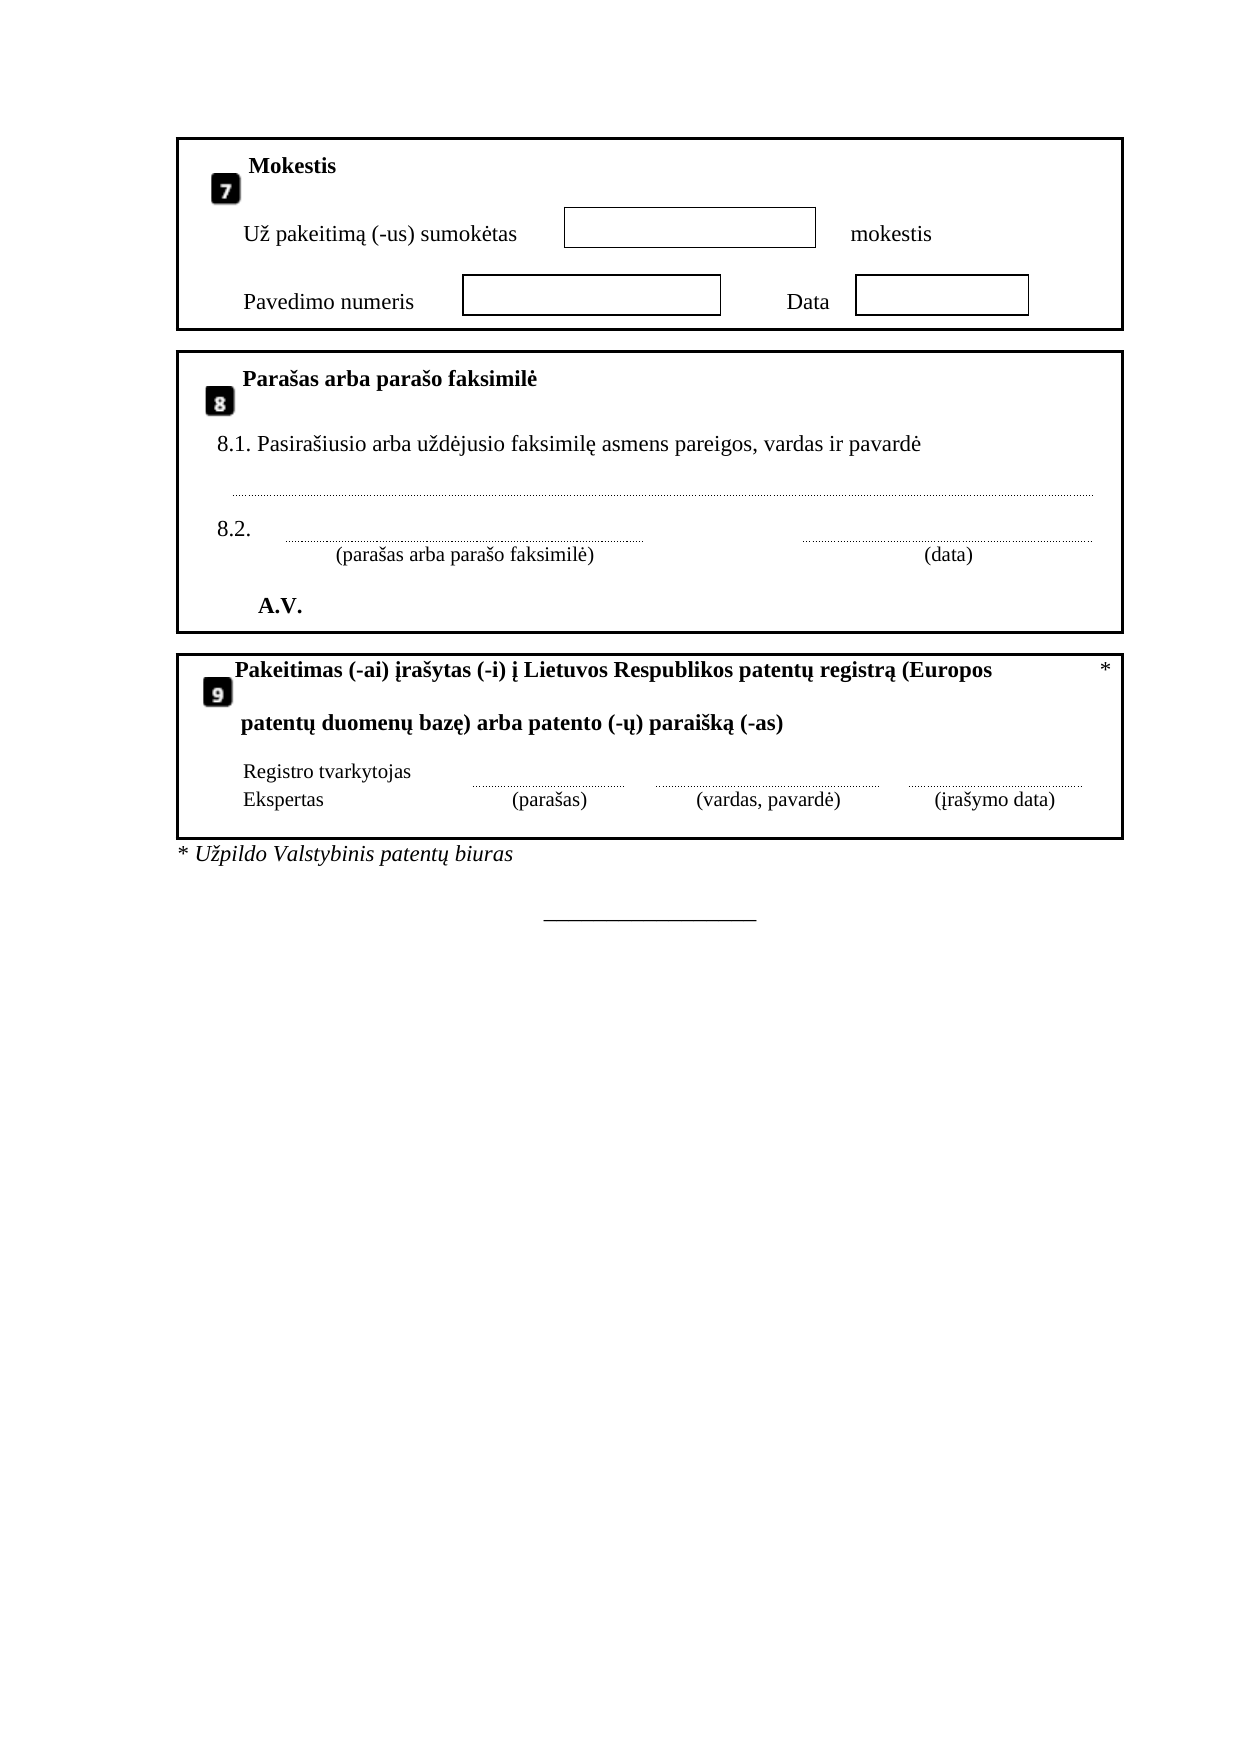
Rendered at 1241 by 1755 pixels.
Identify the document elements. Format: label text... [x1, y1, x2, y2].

table_cell Data [775, 274, 855, 314]
table_cell [179, 786, 232, 813]
table_cell [179, 569, 247, 619]
table_cell [626, 735, 656, 786]
table_cell Registro tvarkytojas [232, 735, 473, 786]
table_cell [179, 274, 232, 314]
table_cell [464, 276, 720, 314]
table_cell [1094, 418, 1121, 456]
table_cell [721, 274, 775, 314]
table_cell (vardas, pavardė) [656, 786, 880, 813]
table_cell mokestis [816, 207, 1121, 246]
table_cell A.V. [247, 569, 314, 619]
table_cell [179, 456, 233, 494]
table_cell [473, 735, 626, 786]
table_cell Už pakeitimą (-us) sumokėtas [232, 207, 564, 246]
text * Užpildo Valstybinis patentų biuras [177, 840, 1122, 867]
table_cell [1094, 495, 1121, 541]
table_cell (parašas arba parašo faksimilė) [286, 541, 644, 568]
table_cell [1094, 541, 1121, 568]
table_cell Ekspertas [232, 786, 473, 813]
table_cell [656, 735, 880, 786]
table_header Parašas arba parašo faksimilė [179, 353, 1121, 418]
table_cell 8.2. [206, 495, 286, 541]
table_header * [1081, 656, 1121, 735]
table_cell [626, 786, 656, 813]
table_cell (parašas) [473, 786, 626, 813]
table_cell [1081, 735, 1121, 786]
table_cell [880, 735, 909, 786]
table_header Pakeitimas (-ai) įrašytas (-i) į Lietuvos Respublikos patentų registrą (Europos patentų duomenų bazę) arba patento (-ų) paraišką (-as) [179, 656, 1081, 735]
text _________________ [177, 895, 1122, 924]
table_cell [179, 314, 1121, 328]
table_cell (data) [803, 541, 1094, 568]
table_cell [179, 619, 1121, 631]
table_cell [179, 418, 206, 456]
table_cell [179, 207, 232, 246]
table_cell [1081, 786, 1121, 813]
table_cell [179, 541, 286, 568]
table_cell [286, 495, 644, 541]
table_cell 8.1. Pasirašiusio arba uždėjusio faksimilę asmens pareigos, vardas ir pavardė [206, 418, 1094, 456]
table_cell (įrašymo data) [909, 786, 1081, 813]
table_header Mokestis [179, 140, 1121, 207]
table_cell [565, 208, 815, 246]
table_cell [644, 541, 803, 568]
table_cell [314, 569, 1121, 619]
table_cell Pavedimo numeris [232, 274, 462, 314]
table_cell [179, 495, 206, 541]
table_cell [1094, 456, 1121, 494]
table_cell [803, 495, 1094, 541]
table_cell [179, 735, 232, 786]
table_cell [179, 813, 1121, 837]
table_cell [644, 495, 803, 541]
table_cell [857, 276, 1028, 314]
table_cell [179, 246, 1121, 274]
table_cell [1029, 274, 1121, 314]
table_cell [880, 786, 909, 813]
table_cell [233, 456, 1094, 494]
table_cell [909, 735, 1081, 786]
